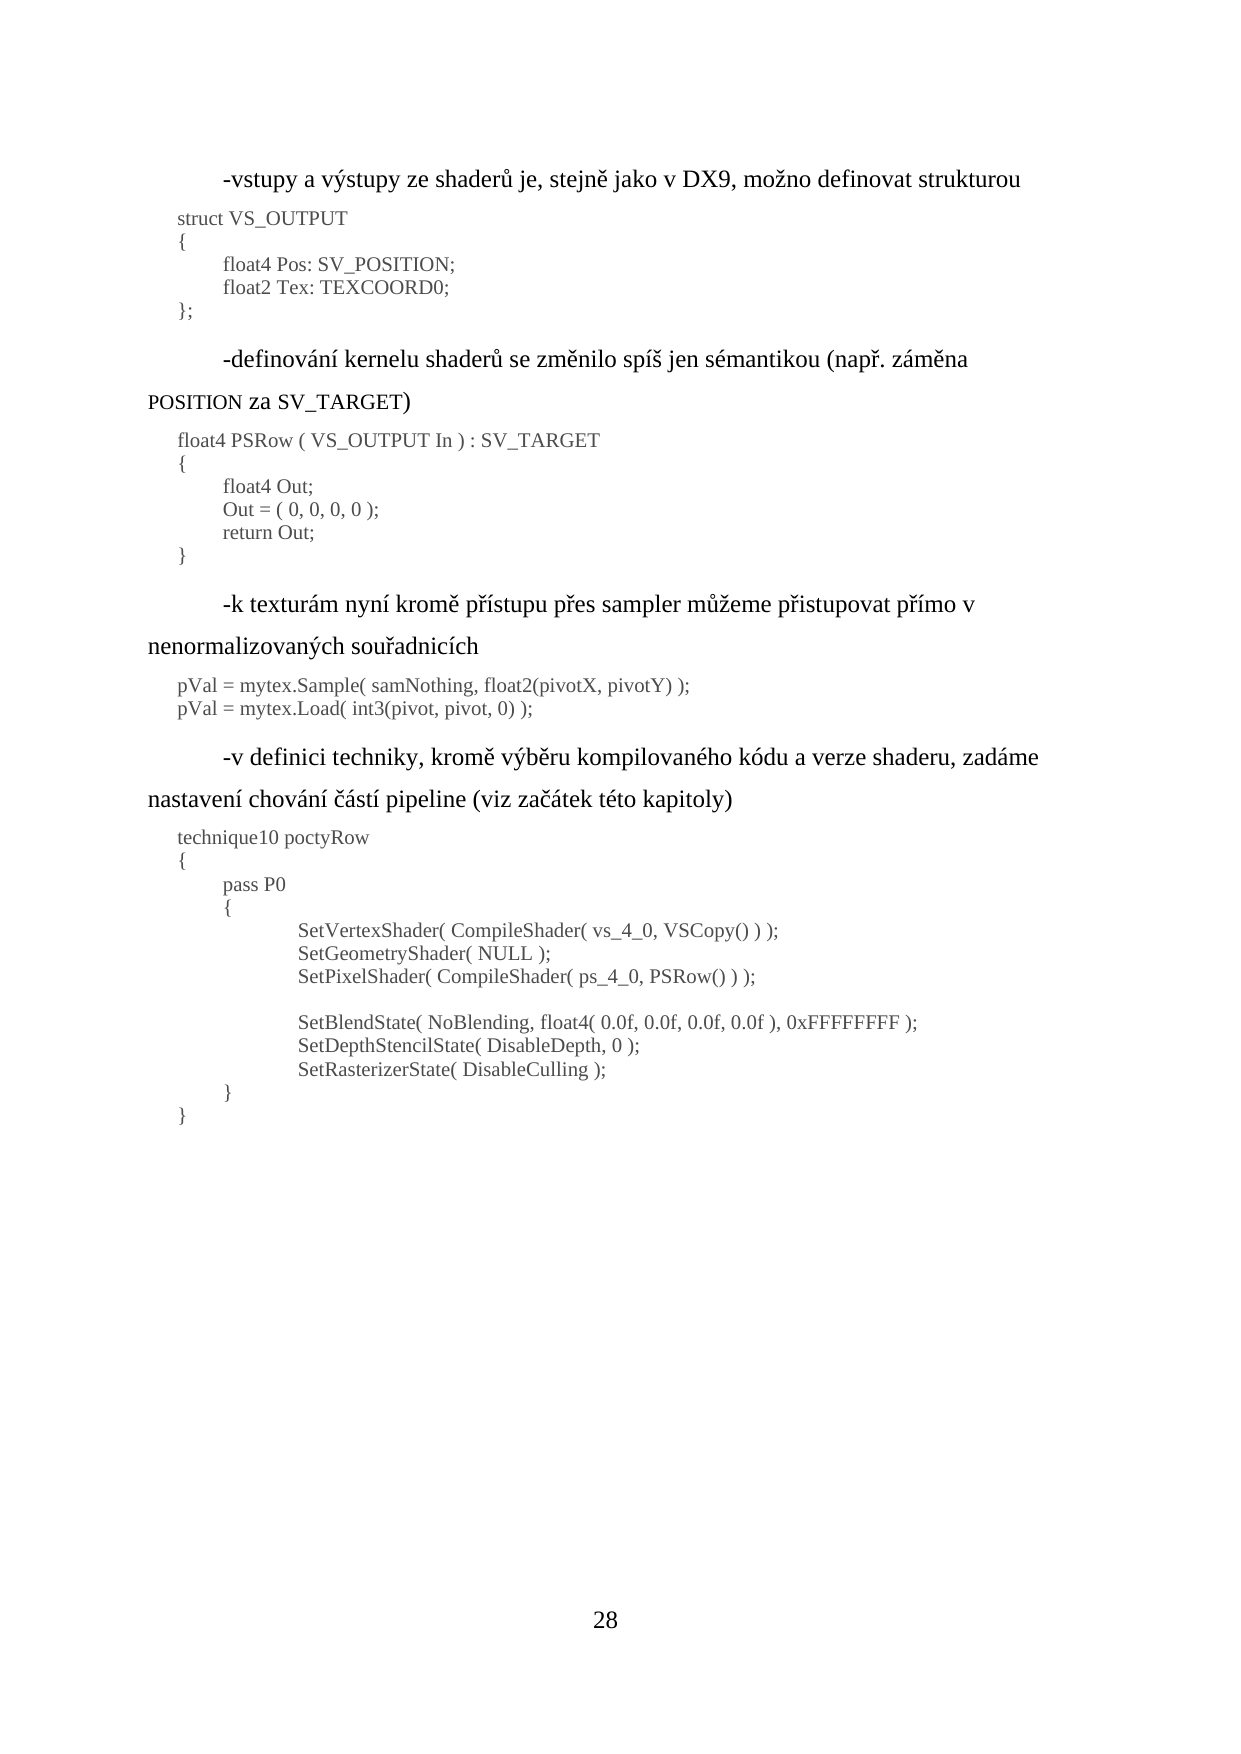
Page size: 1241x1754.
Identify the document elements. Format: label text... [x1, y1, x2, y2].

text float2 Tex: TEXCOORD0; [148, 276, 1063, 299]
text technique10 poctyRow [148, 826, 1063, 849]
text SetRasterizerState( DisableCulling ); [148, 1057, 1063, 1081]
text pass P0 [148, 872, 1063, 896]
text { [148, 452, 1063, 475]
text SetPixelShader( CompileShader( ps_4_0, PSRow() ) ); [148, 965, 1063, 988]
text -v definici techniky, kromě výběru kompilovaného kódu a verze shaderu, zadáme nastavení chování částí pipeline (viz začátek této kapitoly) [148, 743, 1063, 812]
text struct VS_OUTPUT [148, 207, 1063, 230]
text SetBlendState( NoBlending, float4( 0.0f, 0.0f, 0.0f, 0.0f ), 0xFFFFFFFF ); [148, 1011, 1063, 1034]
text pVal = mytex.Sample( samNothing, float2(pivotX, pivotY) ); [148, 674, 1063, 697]
text float4 PSRow ( VS_OUTPUT In ) : SV_TARGET [148, 429, 1063, 452]
text -definování kernelu shaderů se změnilo spíš jen sémantikou (např. záměna POSITION za SV_TARGET) [148, 346, 1063, 415]
text { [148, 849, 1063, 872]
text SetDepthStencilState( DisableDepth, 0 ); [148, 1034, 1063, 1057]
text { [148, 230, 1063, 253]
text Out = ( 0, 0, 0, 0 ); [148, 498, 1063, 521]
text -k texturám nyní kromě přístupu přes sampler můžeme přistupovat přímo v nenormalizovaných souřadnicích [148, 591, 1063, 660]
text SetGeometryShader( NULL ); [148, 942, 1063, 965]
text SetVertexShader( CompileShader( vs_4_0, VSCopy() ) ); [148, 919, 1063, 942]
text } [148, 1081, 1063, 1104]
text float4 Pos: SV_POSITION; [148, 253, 1063, 276]
text pVal = mytex.Load( int3(pivot, pivot, 0) ); [148, 697, 1063, 720]
text { [148, 896, 1063, 919]
text -vstupy a výstupy ze shaderů je, stejně jako v DX9, možno definovat strukturou [148, 165, 1063, 193]
text float4 Out; [148, 475, 1063, 498]
text } [148, 1104, 1063, 1127]
text return Out; [148, 521, 1063, 544]
text }; [148, 299, 1063, 322]
text } [148, 544, 1063, 567]
